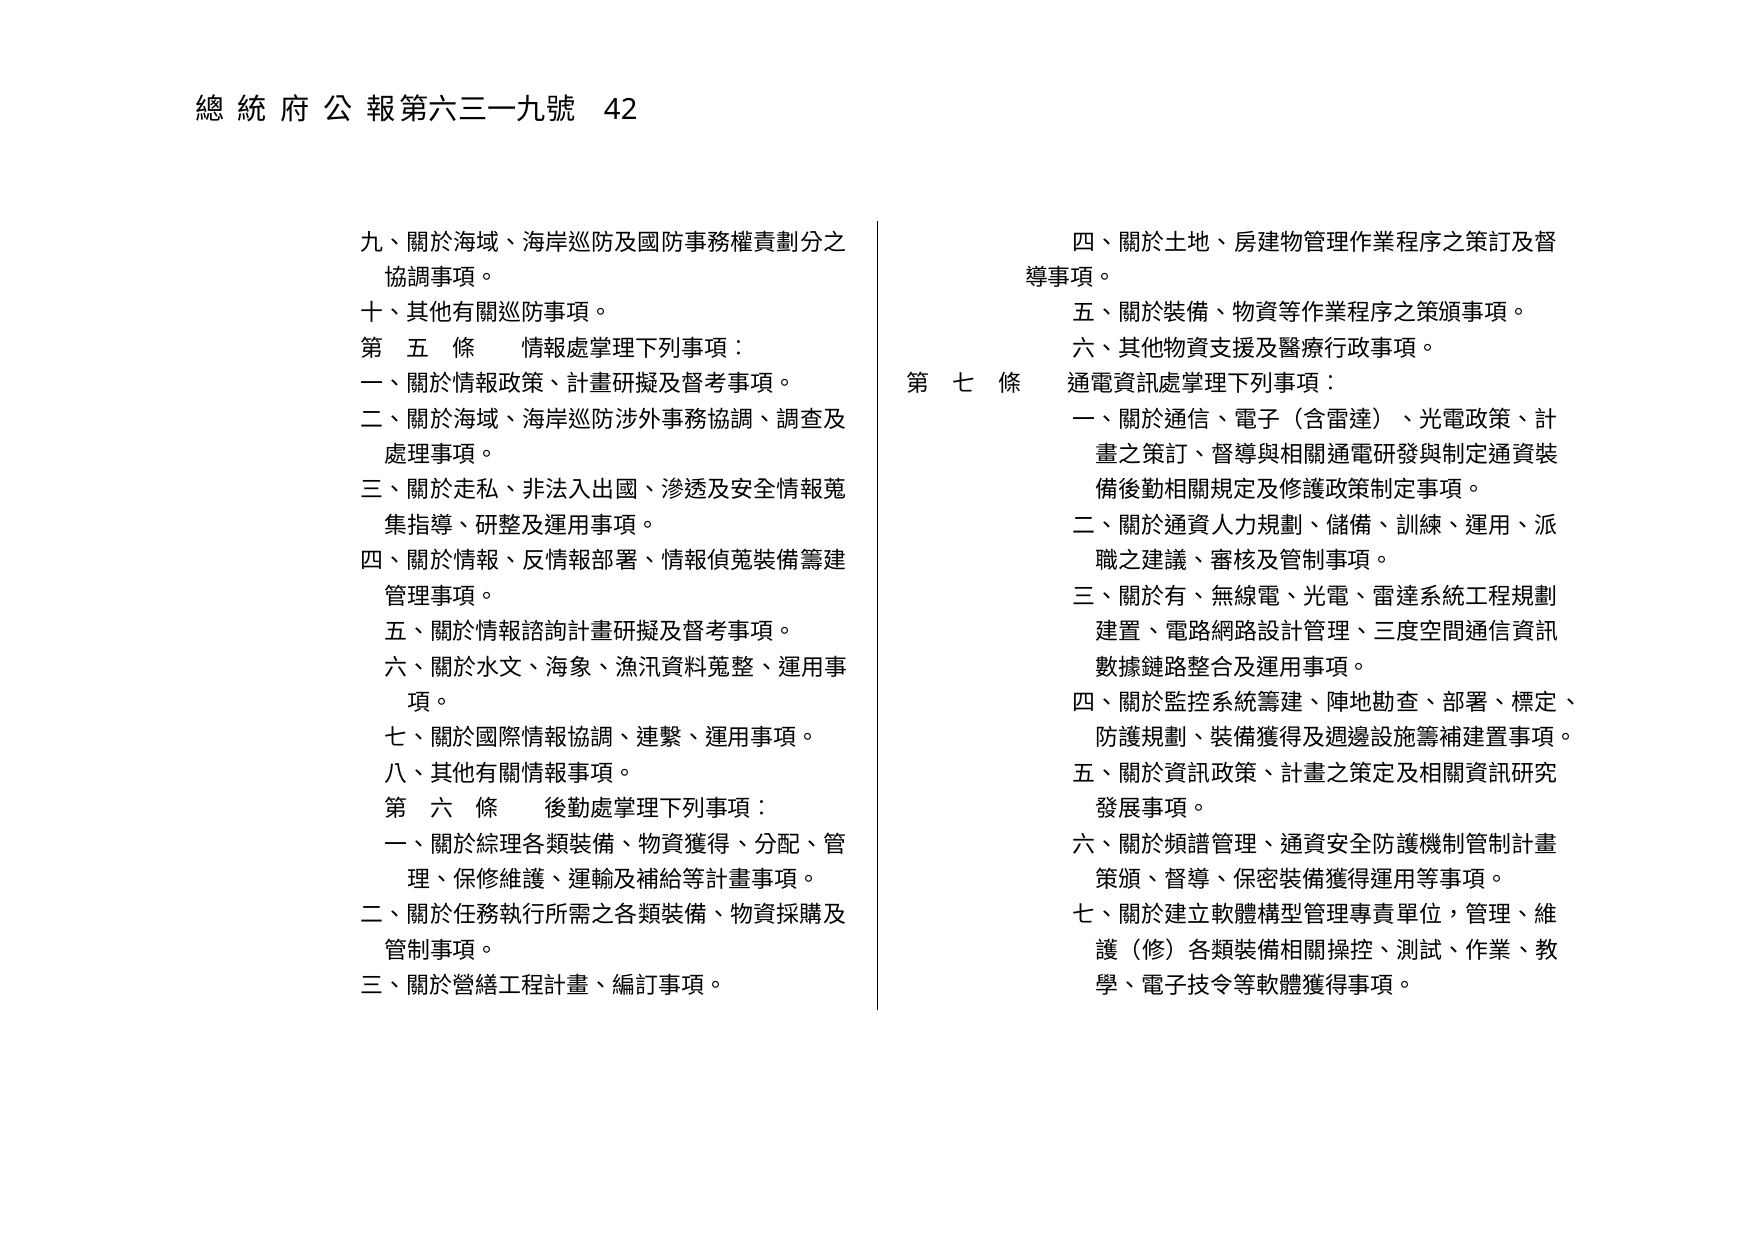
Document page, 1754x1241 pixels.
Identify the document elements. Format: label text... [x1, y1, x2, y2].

text 八、其他有關情報事項。 [384, 753, 847, 788]
text 三、關於有、無線電、光電、雷達系統工程規劃建置、電路網路設計管理、三度空間通信資訊數據鏈路整合及運用事項。 [1072, 576, 1559, 682]
text 一、關於綜理各類裝備、物資獲得、分配、管理、保修維護、運輸及補給等計畫事項。 [384, 824, 847, 894]
text 二、關於任務執行所需之各類裝備、物資採購及管制事項。 [360, 894, 847, 965]
text 四、關於情報、反情報部署、情報偵蒐裝備籌建管理事項。 [360, 540, 847, 611]
text 十、其他有關巡防事項。 [360, 292, 847, 328]
text 九、關於海域、海岸巡防及國防事務權責劃分之協調事項。 [360, 222, 847, 292]
text 第 六 條 後勤處掌理下列事項︰ [384, 788, 847, 824]
text 一、關於通信、電子（含雷達）、光電政策、計畫之策訂、督導與相關通電研發與制定通資裝備後勤相關規定及修護政策制定事項。 [1072, 399, 1559, 505]
text 五、關於裝備、物資等作業程序之策頒事項。 [1025, 292, 1559, 328]
text 五、關於情報諮詢計畫研擬及督考事項。 [384, 611, 847, 647]
text 二、關於海域、海岸巡防涉外事務協調、調查及處理事項。 [360, 399, 847, 469]
text 四、關於監控系統籌建、陣地勘查、部署、標定、防護規劃、裝備獲得及週邊設施籌補建置事項。 [1072, 682, 1559, 753]
text 二、關於通資人力規劃、儲備、訓練、運用、派職之建議、審核及管制事項。 [1072, 505, 1559, 576]
text 六、關於頻譜管理、通資安全防護機制管制計畫策頒、督導、保密裝備獲得運用等事項。 [1072, 824, 1559, 894]
text 六、關於水文、海象、漁汛資料蒐整、運用事項。 [384, 647, 847, 717]
text 四、關於土地、房建物管理作業程序之策訂及督導事項。 [1025, 222, 1559, 292]
text 七、關於國際情報協調、連繫、運用事項。 [384, 717, 847, 753]
text 三、關於走私、非法入出國、滲透及安全情報蒐集指導、研整及運用事項。 [360, 469, 847, 540]
text 三、關於營繕工程計畫、編訂事項。 [360, 965, 847, 1001]
text 七、關於建立軟體構型管理專責單位，管理、維護（修）各類裝備相關操控、測試、作業、教學、電子技令等軟體獲得事項。 [1072, 894, 1559, 1001]
text 六、其他物資支援及醫療行政事項。 [1025, 328, 1559, 363]
text 五、關於資訊政策、計畫之策定及相關資訊研究發展事項。 [1072, 753, 1559, 824]
text 第 七 條 通電資訊處掌理下列事項︰ [907, 363, 1559, 399]
text 第 五 條 情報處掌理下列事項︰ [360, 328, 847, 363]
text 一、關於情報政策、計畫研擬及督考事項。 [360, 363, 847, 399]
